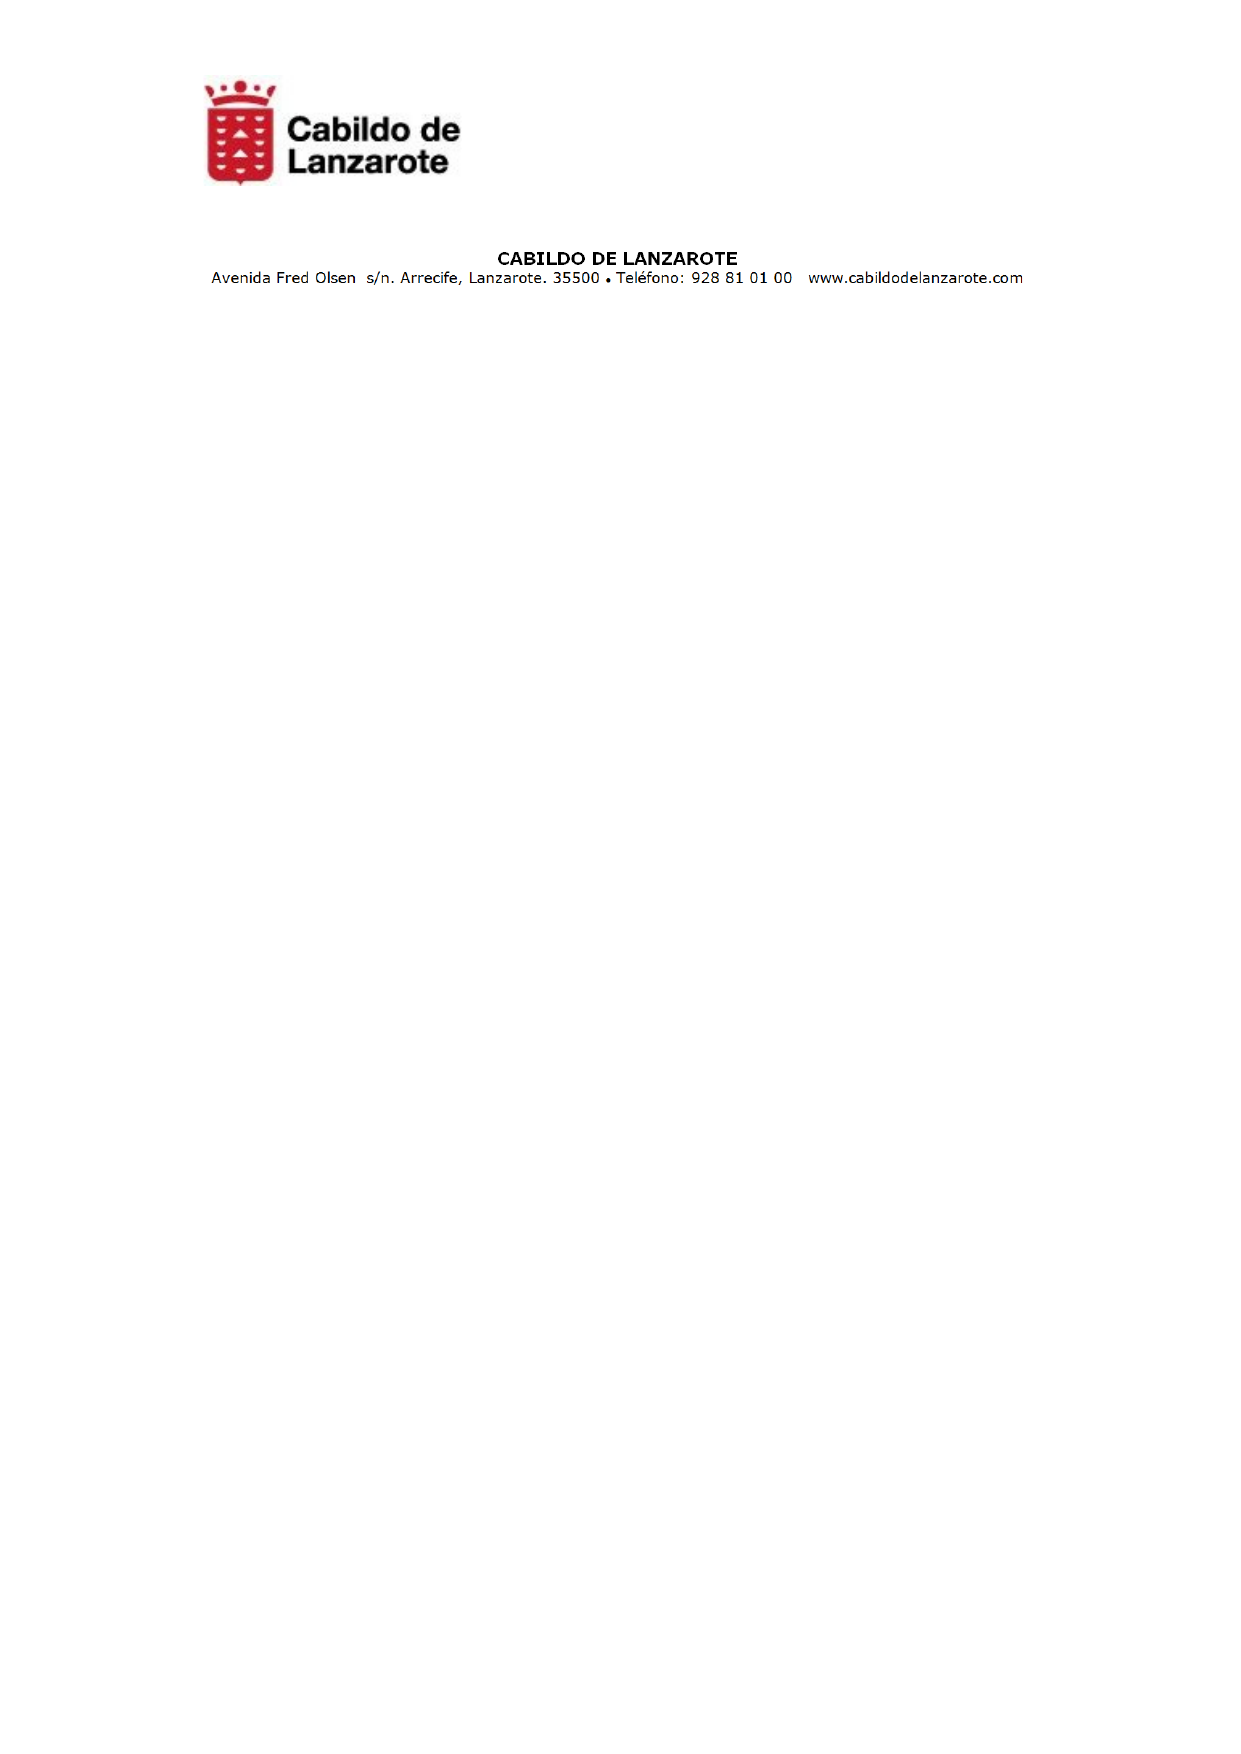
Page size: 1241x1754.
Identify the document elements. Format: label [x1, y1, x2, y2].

picture [203, 75, 462, 186]
picture [211, 252, 1023, 285]
